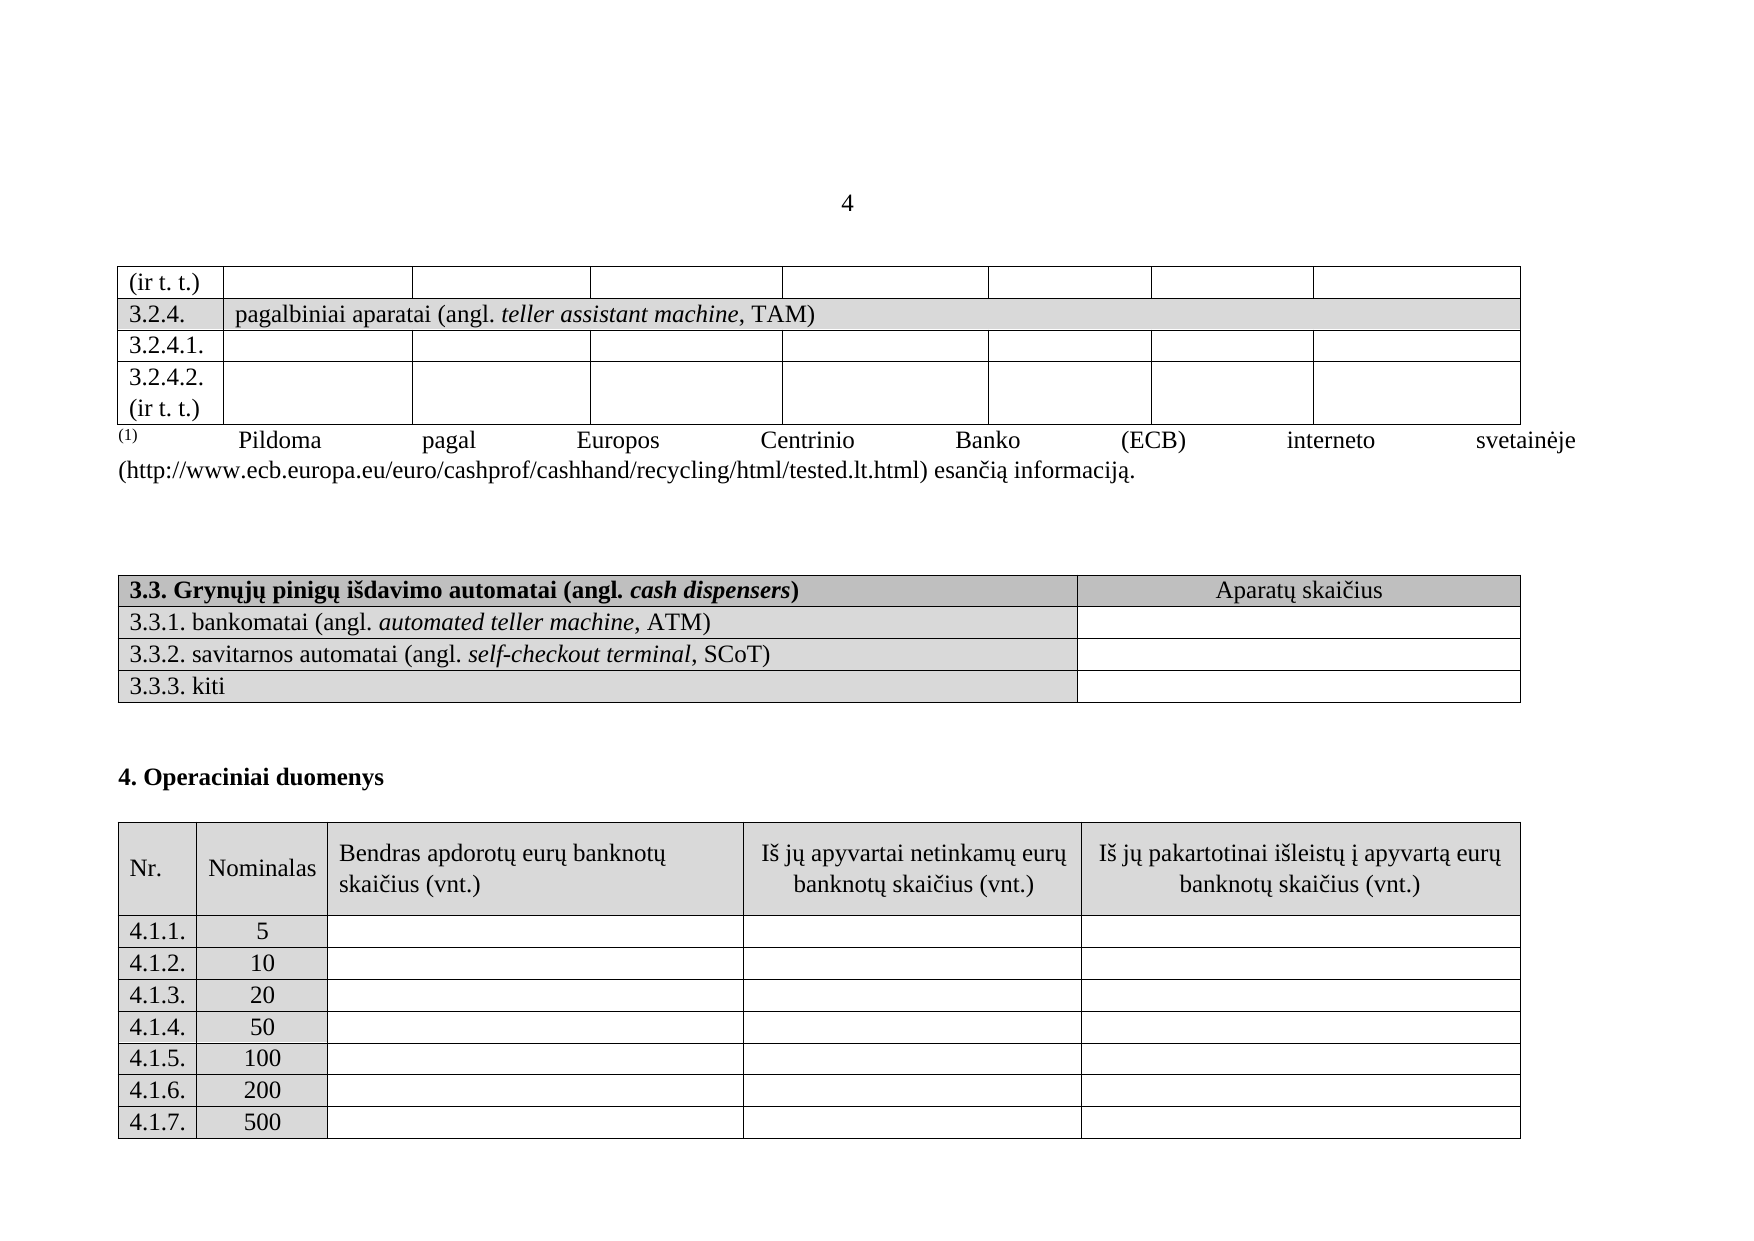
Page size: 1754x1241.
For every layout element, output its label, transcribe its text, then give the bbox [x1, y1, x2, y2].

table_cell [744, 1075, 1081, 1106]
table_header Bendras apdorotų eurų banknotų skaičius (vnt.) [328, 823, 743, 915]
table_cell [1082, 980, 1520, 1011]
table_header Nr. [119, 823, 196, 915]
table_cell [413, 331, 590, 361]
table_cell [1082, 948, 1520, 979]
table_cell 4.1.5. [119, 1044, 196, 1074]
table_cell 4.1.4. [119, 1012, 196, 1042]
table_cell [224, 331, 412, 361]
table_cell [1078, 607, 1520, 638]
table_cell [744, 1044, 1081, 1074]
table_cell 4.1.1. [119, 916, 196, 947]
table_cell [1152, 362, 1313, 424]
table_cell 3.2.4.1. [118, 331, 223, 361]
table_cell [1152, 267, 1313, 298]
table_cell [413, 267, 590, 298]
table_cell 3.3.1. bankomatai (angl. automated teller machine, ATM) [119, 607, 1077, 638]
table_cell [224, 362, 412, 424]
table_cell [328, 1107, 743, 1138]
table_cell [591, 267, 782, 298]
table_cell [1314, 267, 1520, 298]
table_header Aparatų skaičius [1078, 576, 1520, 606]
table_cell 4.1.3. [119, 980, 196, 1011]
table_cell [328, 1075, 743, 1106]
table_cell [1082, 1012, 1520, 1042]
table_cell [744, 916, 1081, 947]
table_cell [744, 948, 1081, 979]
table_cell [328, 1012, 743, 1042]
table_cell 4.1.6. [119, 1075, 196, 1106]
table_cell [1152, 331, 1313, 361]
table_header Iš jų apyvartai netinkamų eurų banknotų skaičius (vnt.) [744, 823, 1081, 915]
table_cell [989, 362, 1151, 424]
table_cell [1078, 671, 1520, 702]
table_cell [591, 362, 782, 424]
table_cell [224, 267, 412, 298]
table_cell (ir t. t.) [118, 267, 223, 298]
text 4. Operaciniai duomenys [118, 762, 1577, 791]
table_cell [1082, 1075, 1520, 1106]
table_cell 3.3.2. savitarnos automatai (angl. self-checkout terminal, SCoT) [119, 639, 1077, 670]
table_cell 50 [197, 1012, 327, 1042]
table_cell [744, 1012, 1081, 1042]
table_cell [1078, 639, 1520, 670]
table_cell [328, 948, 743, 979]
table_cell [783, 267, 988, 298]
table_cell [328, 1044, 743, 1074]
table_cell 4.1.7. [119, 1107, 196, 1138]
table_cell [1082, 1044, 1520, 1074]
table_cell 100 [197, 1044, 327, 1074]
text (1) Pildoma pagal Europos Centrinio Banko (ECB) interneto svetainėje (http://www.ecb.europa.eu/euro/cashprof/cashhand/recycling/html/tested.lt.html) esančią informaciją. [118, 425, 1577, 484]
table_cell [744, 980, 1081, 1011]
table_cell [1314, 331, 1520, 361]
table_cell 3.2.4.2. (ir t. t.) [118, 362, 223, 424]
table_cell pagalbiniai aparatai (angl. teller assistant machine, TAM) [224, 299, 1520, 329]
table_cell 3.2.4. [118, 299, 223, 329]
table_cell [1314, 362, 1520, 424]
table_cell 500 [197, 1107, 327, 1138]
table_cell [1082, 916, 1520, 947]
table_header 3.3. Grynųjų pinigų išdavimo automatai (angl. cash dispensers) [119, 576, 1077, 606]
table_cell 3.3.3. kiti [119, 671, 1077, 702]
table_cell [591, 331, 782, 361]
table_cell 200 [197, 1075, 327, 1106]
table_cell 5 [197, 916, 327, 947]
table_cell 4.1.2. [119, 948, 196, 979]
table_cell [413, 362, 590, 424]
table_header Iš jų pakartotinai išleistų į apyvartą eurų banknotų skaičius (vnt.) [1082, 823, 1520, 915]
table_cell [1082, 1107, 1520, 1138]
table_cell 10 [197, 948, 327, 979]
table_cell [989, 331, 1151, 361]
table_cell [783, 331, 988, 361]
table_cell [989, 267, 1151, 298]
table_cell [744, 1107, 1081, 1138]
table_cell 20 [197, 980, 327, 1011]
table_cell [328, 980, 743, 1011]
table_cell [783, 362, 988, 424]
table_header Nominalas [197, 823, 327, 915]
table_cell [328, 916, 743, 947]
